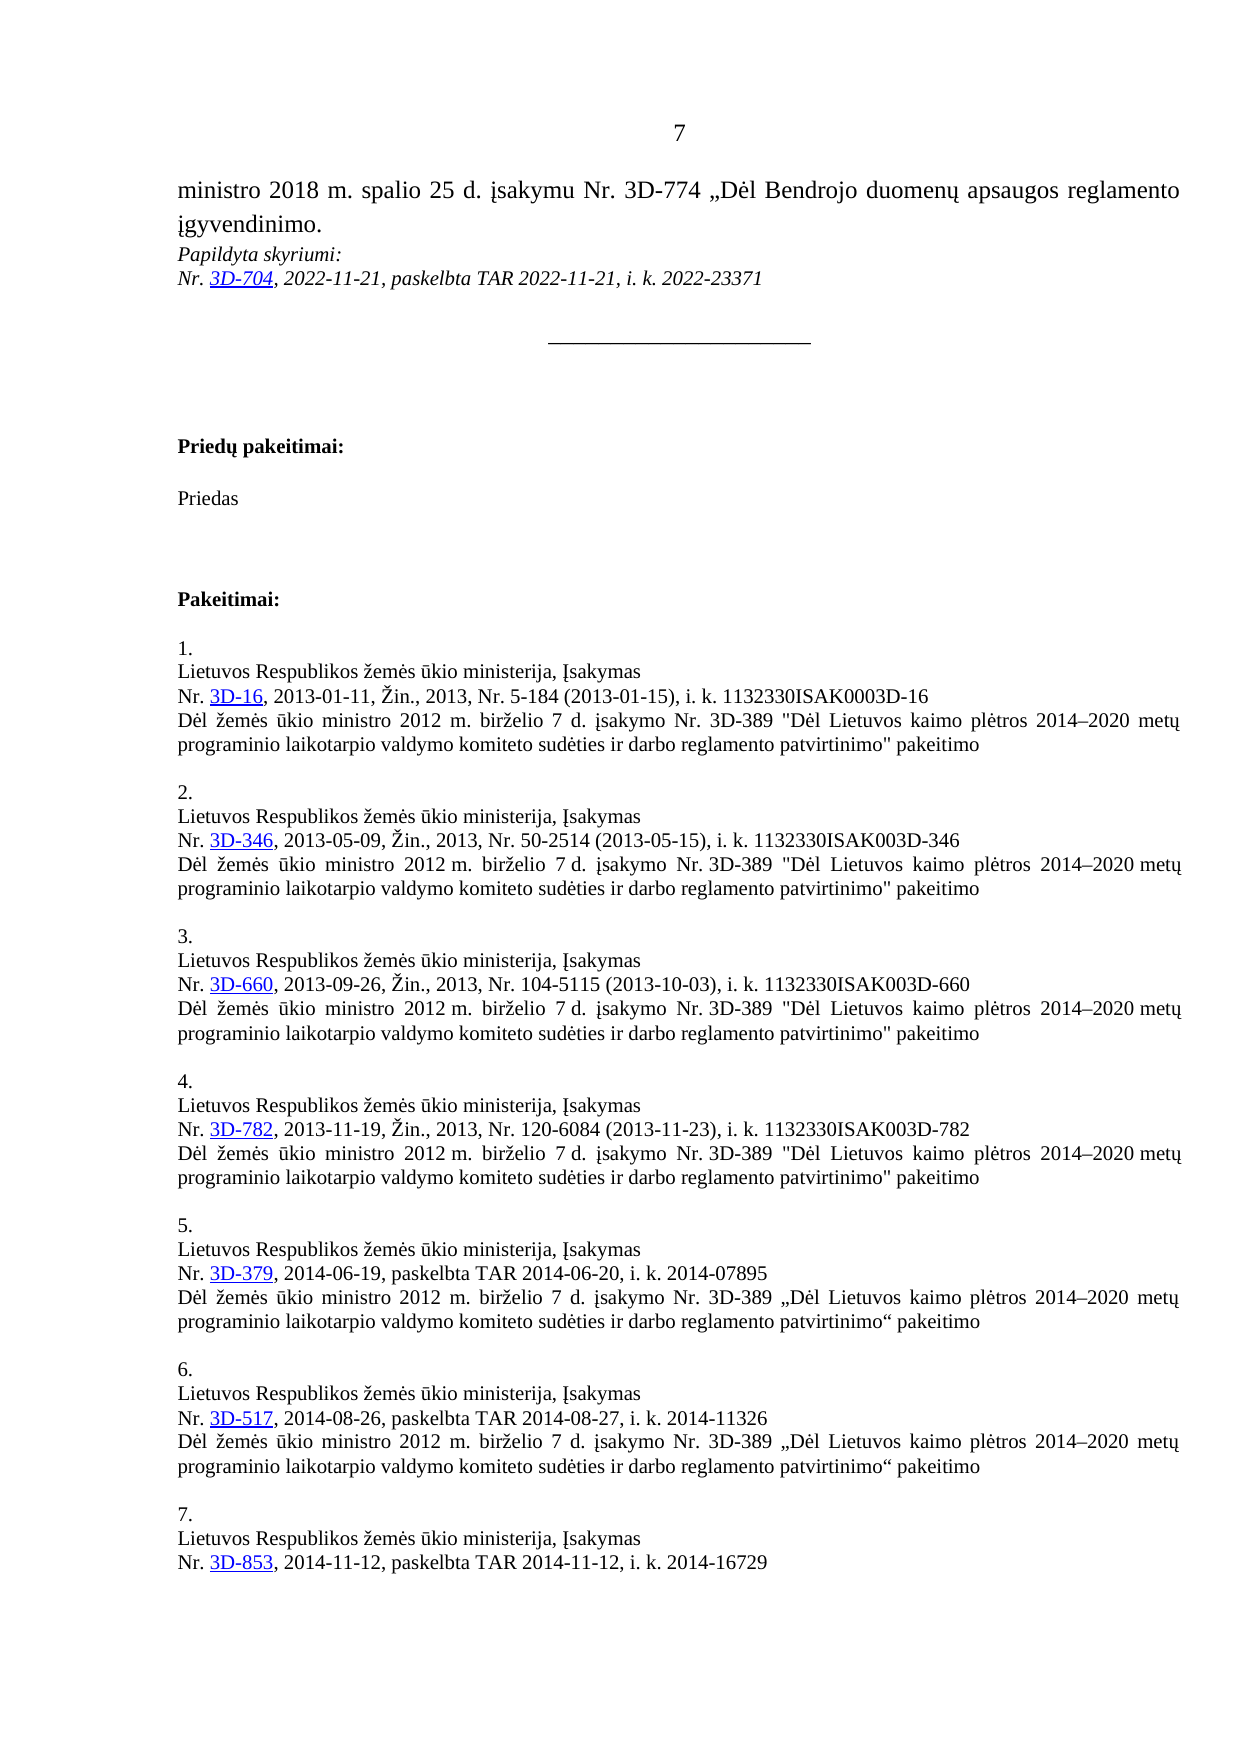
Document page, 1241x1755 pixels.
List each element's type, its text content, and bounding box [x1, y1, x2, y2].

text ministro 2018 m. spalio 25 d. įsakymu Nr. 3D-774 „Dėl Bendrojo duomenų apsaugos reglamento įgyvendinimo. [177, 176, 1181, 237]
text Dėl žemės ūkio ministro 2012 m. birželio 7 d. įsakymo Nr. 3D-389 „Dėl Lietuvos kaimo plėtros 2014–2020 metų programinio laikotarpio valdymo komiteto sudėties ir darbo reglamento patvirtinimo“ pakeitimo [177, 1429, 1181, 1478]
text Lietuvos Respublikos žemės ūkio ministerija, Įsakymas [177, 1093, 1181, 1117]
text Priedas [177, 486, 1181, 510]
text Nr. 3D-660, 2013-09-26, Žin., 2013, Nr. 104-5115 (2013-10-03), i. k. 1132330ISAK003D-660 [177, 972, 1181, 996]
text Nr. 3D-782, 2013-11-19, Žin., 2013, Nr. 120-6084 (2013-11-23), i. k. 1132330ISAK003D-782 [177, 1117, 1181, 1141]
text Dėl žemės ūkio ministro 2012 m. birželio 7 d. įsakymo Nr. 3D-389 "Dėl Lietuvos kaimo plėtros 2014–2020 metų programinio laikotarpio valdymo komiteto sudėties ir darbo reglamento patvirtinimo" pakeitimo [177, 708, 1181, 756]
text Nr. 3D-517, 2014-08-26, paskelbta TAR 2014-08-27, i. k. 2014-11326 [177, 1405, 1181, 1429]
text Lietuvos Respublikos žemės ūkio ministerija, Įsakymas [177, 804, 1181, 828]
text Dėl žemės ūkio ministro 2012 m. birželio 7 d. įsakymo Nr. 3D-389 "Dėl Lietuvos kaimo plėtros 2014–2020 metų programinio laikotarpio valdymo komiteto sudėties ir darbo reglamento patvirtinimo" pakeitimo [177, 852, 1181, 900]
text Nr. 3D-346, 2013-05-09, Žin., 2013, Nr. 50-2514 (2013-05-15), i. k. 1132330ISAK003D-346 [177, 828, 1181, 852]
text 7. [177, 1502, 1181, 1526]
text Nr. 3D-16, 2013-01-11, Žin., 2013, Nr. 5-184 (2013-01-15), i. k. 1132330ISAK0003D-16 [177, 683, 1181, 708]
text Dėl žemės ūkio ministro 2012 m. birželio 7 d. įsakymo Nr. 3D-389 "Dėl Lietuvos kaimo plėtros 2014–2020 metų programinio laikotarpio valdymo komiteto sudėties ir darbo reglamento patvirtinimo" pakeitimo [177, 996, 1181, 1044]
text Lietuvos Respublikos žemės ūkio ministerija, Įsakymas [177, 1526, 1181, 1550]
text 4. [177, 1068, 1181, 1093]
text Lietuvos Respublikos žemės ūkio ministerija, Įsakymas [177, 1381, 1181, 1405]
text 6. [177, 1357, 1181, 1381]
text Lietuvos Respublikos žemės ūkio ministerija, Įsakymas [177, 659, 1181, 683]
text Dėl žemės ūkio ministro 2012 m. birželio 7 d. įsakymo Nr. 3D-389 "Dėl Lietuvos kaimo plėtros 2014–2020 metų programinio laikotarpio valdymo komiteto sudėties ir darbo reglamento patvirtinimo" pakeitimo [177, 1141, 1181, 1189]
text Nr. 3D-379, 2014-06-19, paskelbta TAR 2014-06-20, i. k. 2014-07895 [177, 1261, 1181, 1285]
text 1. [177, 635, 1181, 659]
text 3. [177, 924, 1181, 948]
text Lietuvos Respublikos žemės ūkio ministerija, Įsakymas [177, 948, 1181, 972]
text Nr. 3D-704, 2022-11-21, paskelbta TAR 2022-11-21, i. k. 2022-23371 [177, 266, 1181, 290]
text Pakeitimai: [177, 587, 1181, 611]
text _____________________ [177, 318, 1181, 347]
text Lietuvos Respublikos žemės ūkio ministerija, Įsakymas [177, 1237, 1181, 1261]
text 5. [177, 1213, 1181, 1237]
text Nr. 3D-853, 2014-11-12, paskelbta TAR 2014-11-12, i. k. 2014-16729 [177, 1550, 1181, 1574]
text Priedų pakeitimai: [177, 433, 1181, 458]
text Dėl žemės ūkio ministro 2012 m. birželio 7 d. įsakymo Nr. 3D-389 „Dėl Lietuvos kaimo plėtros 2014–2020 metų programinio laikotarpio valdymo komiteto sudėties ir darbo reglamento patvirtinimo“ pakeitimo [177, 1285, 1181, 1333]
text 2. [177, 780, 1181, 804]
text Papildyta skyriumi: [177, 242, 1181, 266]
